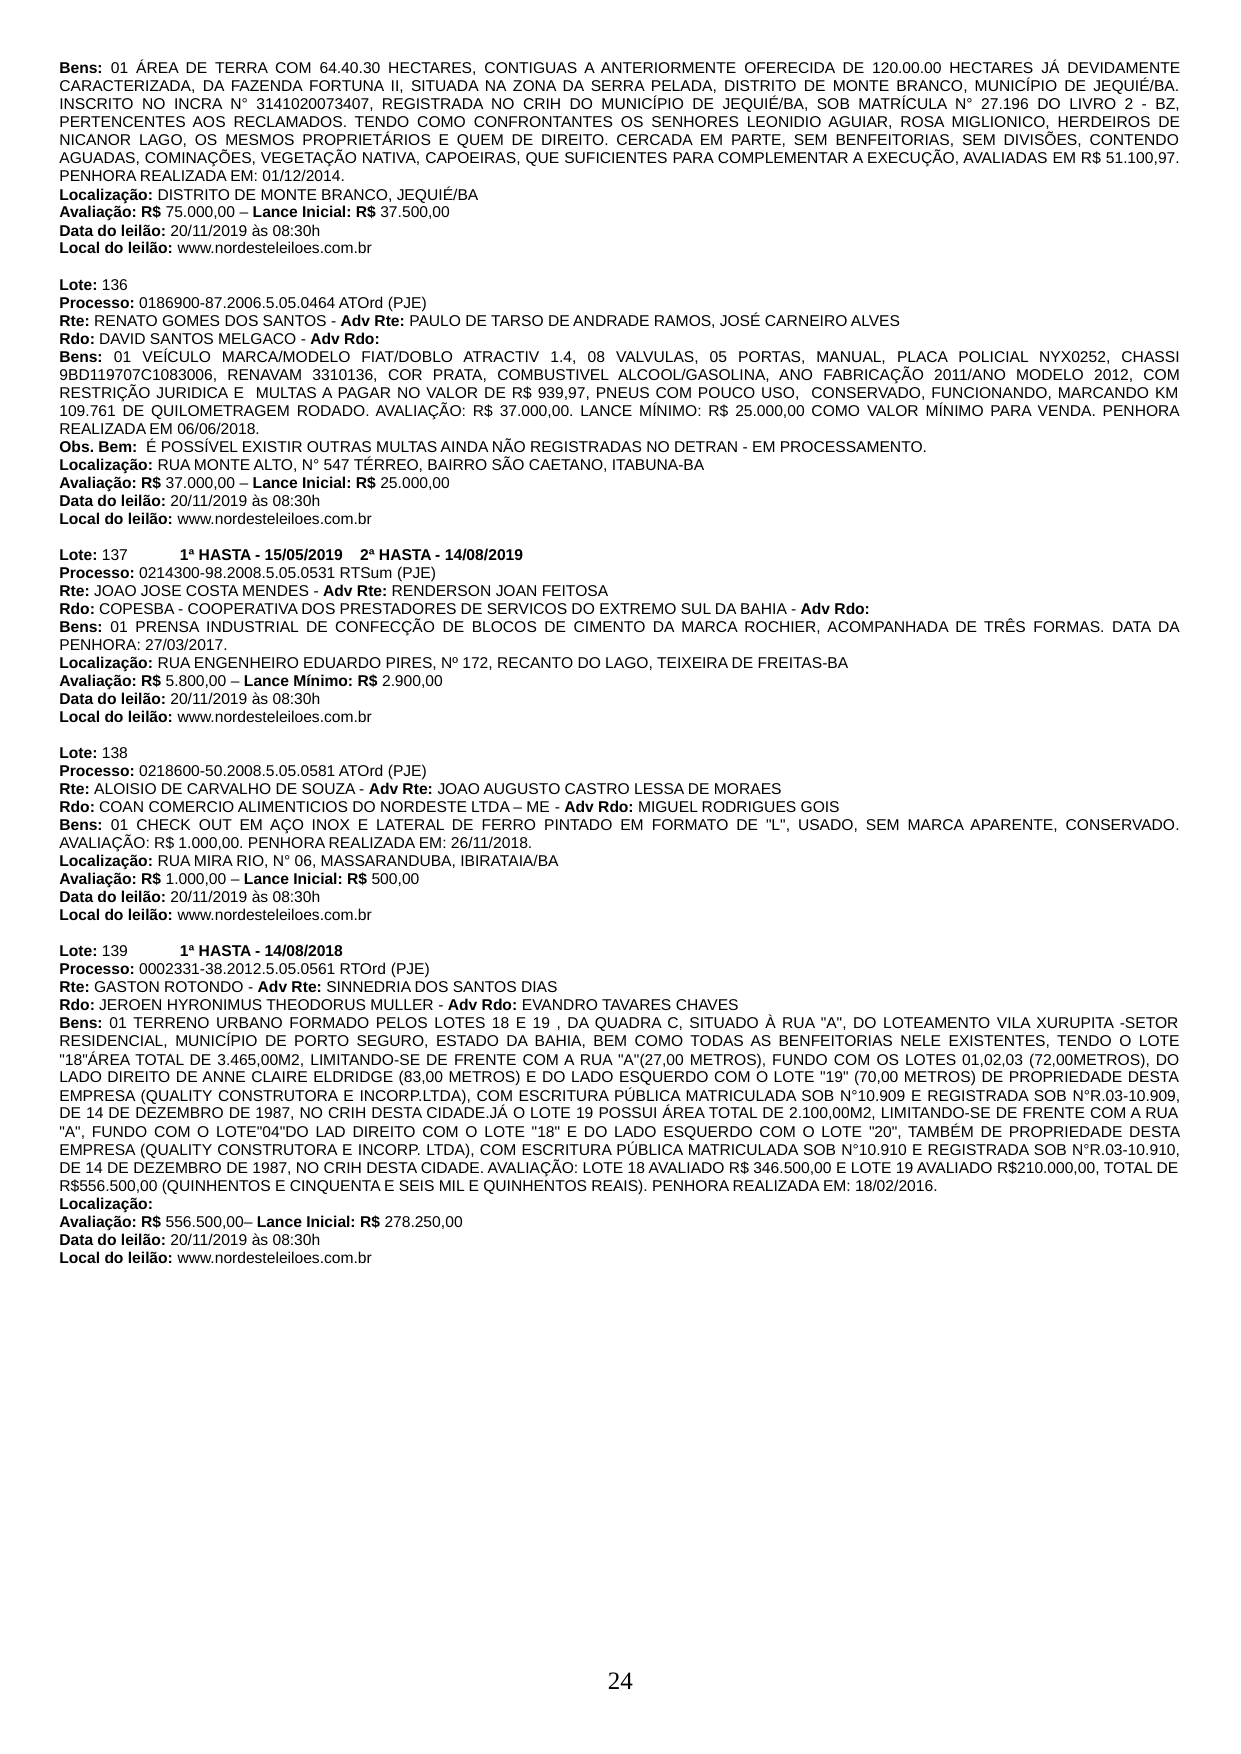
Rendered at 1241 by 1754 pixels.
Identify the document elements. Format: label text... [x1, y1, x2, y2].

text Rte: ALOISIO DE CARVALHO DE SOUZA - Adv Rte: JOAO AUGUSTO CASTRO LESSA DE MORAES [59, 780, 1181, 798]
text Localização: RUA ENGENHEIRO EDUARDO PIRES, Nº 172, RECANTO DO LAGO, TEIXEIRA DE FREITAS-BA [59, 654, 1181, 672]
text Rte: GASTON ROTONDO - Adv Rte: SINNEDRIA DOS SANTOS DIAS [59, 978, 1181, 996]
text Avaliação: R$ 37.000,00 – Lance Inicial: R$ 25.000,00 [59, 473, 1181, 492]
text Localização: RUA MIRA RIO, N° 06, MASSARANDUBA, IBIRATAIA/BA [59, 852, 1181, 870]
text Bens: 01 CHECK OUT EM AÇO INOX E LATERAL DE FERRO PINTADO EM FORMATO DE "L", USADO, SEM MARCA APARENTE, CONSERVADO. AVALIAÇÃO: R$ 1.000,00. PENHORA REALIZADA EM: 26/11/2018. [59, 816, 1181, 852]
text Data do leilão: 20/11/2019 às 08:30h [59, 888, 1181, 906]
text Localização: DISTRITO DE MONTE BRANCO, JEQUIÉ/BA [59, 185, 1181, 203]
text Lote: 137 1ª HASTA - 15/05/2019 2ª HASTA - 14/08/2019 [59, 546, 1181, 564]
text Rdo: DAVID SANTOS MELGACO - Adv Rdo: [59, 329, 1181, 347]
text Localização: RUA MONTE ALTO, N° 547 TÉRREO, BAIRRO SÃO CAETANO, ITABUNA-BA [59, 456, 1181, 473]
text Data do leilão: 20/11/2019 às 08:30h [59, 1230, 1181, 1248]
text Processo: 0002331-38.2012.5.05.0561 RTOrd (PJE) [59, 960, 1181, 978]
text Avaliação: R$ 1.000,00 – Lance Inicial: R$ 500,00 [59, 870, 1181, 888]
text Processo: 0214300-98.2008.5.05.0531 RTSum (PJE) [59, 564, 1181, 582]
text Data do leilão: 20/11/2019 às 08:30h [59, 690, 1181, 708]
text Rdo: JEROEN HYRONIMUS THEODORUS MULLER - Adv Rdo: EVANDRO TAVARES CHAVES [59, 996, 1181, 1014]
text Lote: 136 [59, 275, 1181, 293]
text Data do leilão: 20/11/2019 às 08:30h [59, 221, 1181, 239]
text Rte: RENATO GOMES DOS SANTOS - Adv Rte: PAULO DE TARSO DE ANDRADE RAMOS, JOSÉ CARNEIRO ALVES [59, 311, 1181, 329]
text Avaliação: R$ 75.000,00 – Lance Inicial: R$ 37.500,00 [59, 203, 1181, 221]
text Rdo: COAN COMERCIO ALIMENTICIOS DO NORDESTE LTDA – ME - Adv Rdo: MIGUEL RODRIGUES GOIS [59, 798, 1181, 816]
text Bens: 01 VEÍCULO MARCA/MODELO FIAT/DOBLO ATRACTIV 1.4, 08 VALVULAS, 05 PORTAS, MANUAL, PLACA POLICIAL NYX0252, CHASSI 9BD119707C1083006, RENAVAM 3310136, COR PRATA, COMBUSTIVEL ALCOOL/GASOLINA, ANO FABRICAÇÃO 2011/ANO MODELO 2012, COM RESTRIÇÃO JURIDICA E MULTAS A PAGAR NO VALOR DE R$ 939,97, PNEUS COM POUCO USO, CONSERVADO, FUNCIONANDO, MARCANDO KM 109.761 DE QUILOMETRAGEM RODADO. AVALIAÇÃO: R$ 37.000,00. LANCE MÍNIMO: R$ 25.000,00 COMO VALOR MÍNIMO PARA VENDA. PENHORA REALIZADA EM 06/06/2018. [59, 347, 1181, 437]
text Lote: 138 [59, 744, 1181, 762]
text Bens: 01 TERRENO URBANO FORMADO PELOS LOTES 18 E 19 , DA QUADRA C, SITUADO À RUA "A", DO LOTEAMENTO VILA XURUPITA -SETOR RESIDENCIAL, MUNICÍPIO DE PORTO SEGURO, ESTADO DA BAHIA, BEM COMO TODAS AS BENFEITORIAS NELE EXISTENTES, TENDO O LOTE "18"ÁREA TOTAL DE 3.465,00M2, LIMITANDO-SE DE FRENTE COM A RUA "A"(27,00 METROS), FUNDO COM OS LOTES 01,02,03 (72,00METROS), DO LADO DIREITO DE ANNE CLAIRE ELDRIDGE (83,00 METROS) E DO LADO ESQUERDO COM O LOTE "19" (70,00 METROS) DE PROPRIEDADE DESTA EMPRESA (QUALITY CONSTRUTORA E INCORP.LTDA), COM ESCRITURA PÚBLICA MATRICULADA SOB N°10.909 E REGISTRADA SOB N°R.03-10.909, DE 14 DE DEZEMBRO DE 1987, NO CRIH DESTA CIDADE.JÁ O LOTE 19 POSSUI ÁREA TOTAL DE 2.100,00M2, LIMITANDO-SE DE FRENTE COM A RUA "A", FUNDO COM O LOTE"04"DO LAD DIREITO COM O LOTE "18" E DO LADO ESQUERDO COM O LOTE "20", TAMBÉM DE PROPRIEDADE DESTA EMPRESA (QUALITY CONSTRUTORA E INCORP. LTDA), COM ESCRITURA PÚBLICA MATRICULADA SOB N°10.910 E REGISTRADA SOB N°R.03-10.910, DE 14 DE DEZEMBRO DE 1987, NO CRIH DESTA CIDADE. AVALIAÇÃO: LOTE 18 AVALIADO R$ 346.500,00 E LOTE 19 AVALIADO R$210.000,00, TOTAL DE R$556.500,00 (QUINHENTOS E CINQUENTA E SEIS MIL E QUINHENTOS REAIS). PENHORA REALIZADA EM: 18/02/2016. [59, 1014, 1181, 1194]
text Data do leilão: 20/11/2019 às 08:30h [59, 492, 1181, 509]
text Obs. Bem: É POSSÍVEL EXISTIR OUTRAS MULTAS AINDA NÃO REGISTRADAS NO DETRAN - EM PROCESSAMENTO. [59, 437, 1181, 456]
text Bens: 01 ÁREA DE TERRA COM 64.40.30 HECTARES, CONTIGUAS A ANTERIORMENTE OFERECIDA DE 120.00.00 HECTARES JÁ DEVIDAMENTE CARACTERIZADA, DA FAZENDA FORTUNA II, SITUADA NA ZONA DA SERRA PELADA, DISTRITO DE MONTE BRANCO, MUNICÍPIO DE JEQUIÉ/BA. INSCRITO NO INCRA N° 3141020073407, REGISTRADA NO CRIH DO MUNICÍPIO DE JEQUIÉ/BA, SOB MATRÍCULA N° 27.196 DO LIVRO 2 - BZ, PERTENCENTES AOS RECLAMADOS. TENDO COMO CONFRONTANTES OS SENHORES LEONIDIO AGUIAR, ROSA MIGLIONICO, HERDEIROS DE NICANOR LAGO, OS MESMOS PROPRIETÁRIOS E QUEM DE DIREITO. CERCADA EM PARTE, SEM BENFEITORIAS, SEM DIVISÕES, CONTENDO AGUADAS, COMINAÇÕES, VEGETAÇÃO NATIVA, CAPOEIRAS, QUE SUFICIENTES PARA COMPLEMENTAR A EXECUÇÃO, AVALIADAS EM R$ 51.100,97. PENHORA REALIZADA EM: 01/12/2014. [59, 59, 1181, 185]
text Local do leilão: www.nordesteleiloes.com.br [59, 239, 1181, 257]
text Rte: JOAO JOSE COSTA MENDES - Adv Rte: RENDERSON JOAN FEITOSA [59, 582, 1181, 600]
text Lote: 139 1ª HASTA - 14/08/2018 [59, 942, 1181, 960]
text Local do leilão: www.nordesteleiloes.com.br [59, 708, 1181, 726]
text Local do leilão: www.nordesteleiloes.com.br [59, 509, 1181, 528]
text Local do leilão: www.nordesteleiloes.com.br [59, 906, 1181, 924]
text Processo: 0186900-87.2006.5.05.0464 ATOrd (PJE) [59, 293, 1181, 311]
text Avaliação: R$ 5.800,00 – Lance Mínimo: R$ 2.900,00 [59, 672, 1181, 690]
text Rdo: COPESBA - COOPERATIVA DOS PRESTADORES DE SERVICOS DO EXTREMO SUL DA BAHIA - Adv Rdo: [59, 600, 1181, 618]
text Processo: 0218600-50.2008.5.05.0581 ATOrd (PJE) [59, 762, 1181, 780]
text Local do leilão: www.nordesteleiloes.com.br [59, 1248, 1181, 1266]
text Avaliação: R$ 556.500,00– Lance Inicial: R$ 278.250,00 [59, 1212, 1181, 1230]
text Localização: [59, 1194, 1181, 1212]
text Bens: 01 PRENSA INDUSTRIAL DE CONFECÇÃO DE BLOCOS DE CIMENTO DA MARCA ROCHIER, ACOMPANHADA DE TRÊS FORMAS. DATA DA PENHORA: 27/03/2017. [59, 618, 1181, 654]
